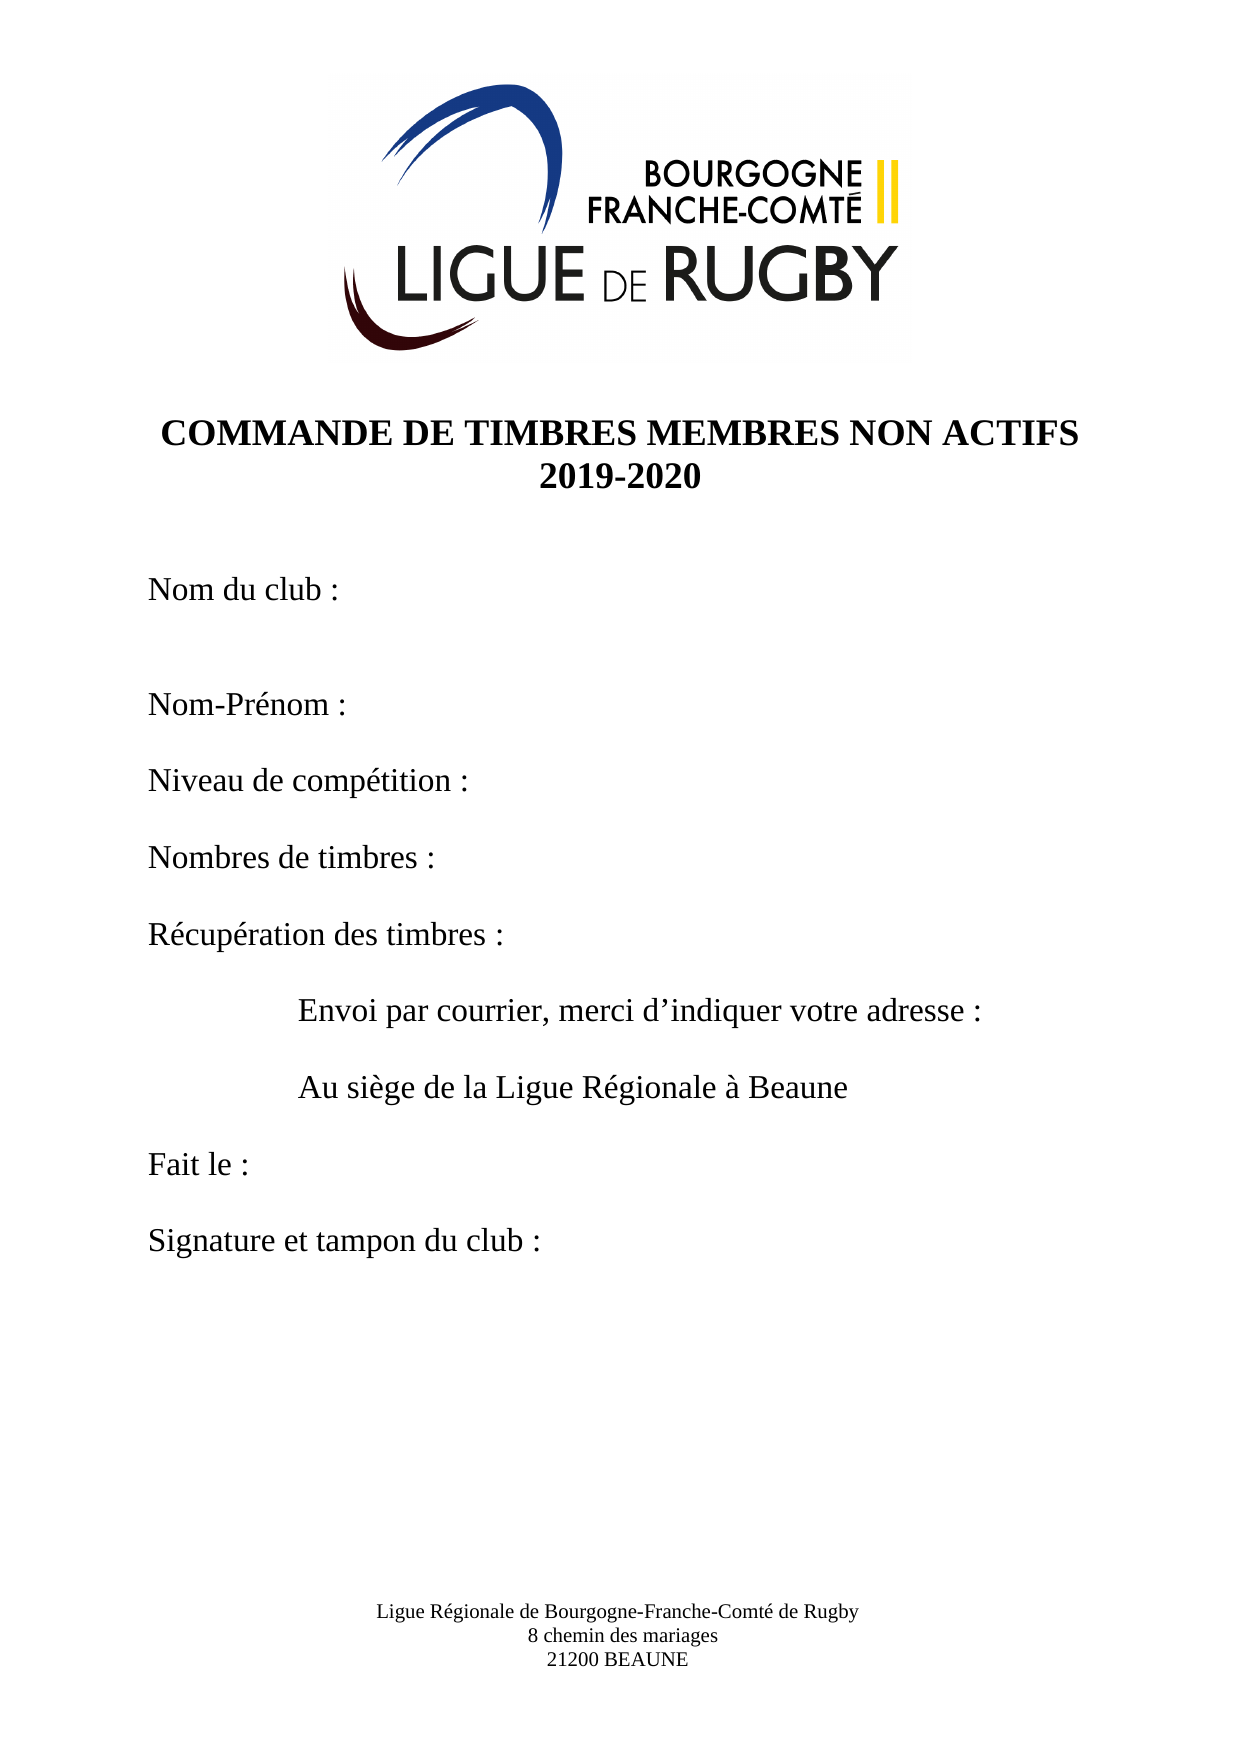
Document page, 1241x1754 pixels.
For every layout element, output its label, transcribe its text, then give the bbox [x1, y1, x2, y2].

text Niveau de compétition : [148, 761, 1093, 799]
text Nom du club : [148, 569, 1093, 607]
text Récupération des timbres : [148, 914, 1093, 952]
list Au siège de la Ligue Régionale à Beaune [260, 1067, 1093, 1106]
text Signature et tampon du club : [148, 1221, 1093, 1259]
text Fait le : [148, 1144, 1093, 1182]
list Envoi par courrier, merci d’indiquer votre adresse : [260, 991, 1093, 1029]
text Nombres de timbres : [148, 837, 1093, 876]
text Nom-Prénom : [148, 684, 1093, 722]
text COMMANDE DE TIMBRES MEMBRES NON ACTIFS 2019-2020 [148, 411, 1093, 497]
